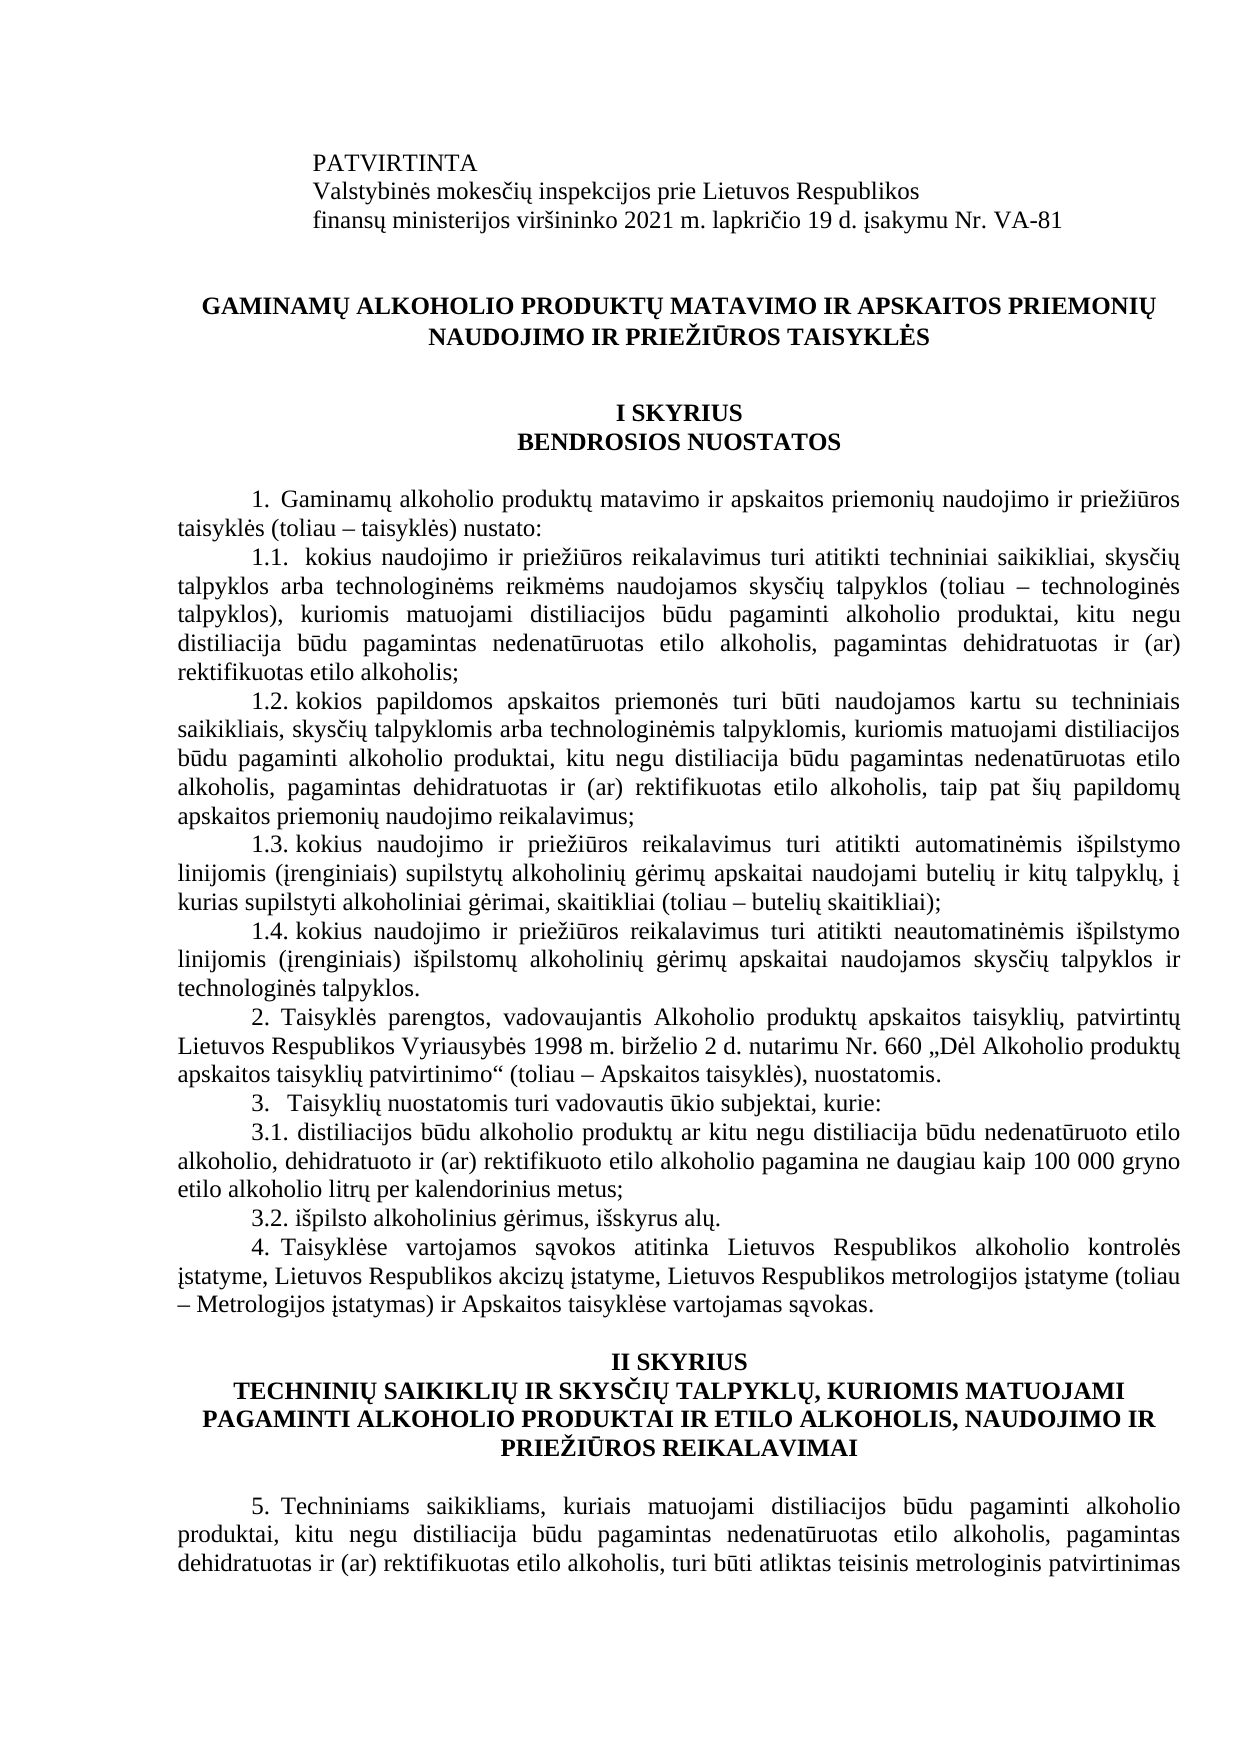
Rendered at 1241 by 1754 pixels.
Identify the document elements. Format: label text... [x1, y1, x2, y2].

text TECHNINIŲ SAIKIKLIŲ IR SKYSČIŲ TALPYKLŲ, KURIOMIS MATUOJAMI PAGAMINTI ALKOHOLIO PRODUKTAI IR ETILO ALKOHOLIS, NAUDOJIMO IR PRIEŽIŪROS REIKALAVIMAI [177, 1376, 1181, 1462]
text 3. Taisyklių nuostatomis turi vadovautis ūkio subjektai, kurie: [177, 1088, 1181, 1117]
text GAMINAMŲ ALKOHOLIO PRODUKTŲ MATAVIMO IR APSKAITOS PRIEMONIŲ NAUDOJIMO IR PRIEŽIŪROS TAISYKLĖS [177, 291, 1181, 351]
text 4. Taisyklėse vartojamos sąvokos atitinka Lietuvos Respublikos alkoholio kontrolės įstatyme, Lietuvos Respublikos akcizų įstatyme, Lietuvos Respublikos metrologijos įstatyme (toliau – Metrologijos įstatymas) ir Apskaitos taisyklėse vartojamas sąvokas. [177, 1232, 1181, 1318]
text I SKYRIUS [177, 398, 1181, 427]
text finansų ministerijos viršininko 2021 m. lapkričio 19 d. įsakymu Nr. VA-81 [312, 205, 1181, 234]
text 1.3. kokius naudojimo ir priežiūros reikalavimus turi atitikti automatinėmis išpilstymo linijomis (įrenginiais) supilstytų alkoholinių gėrimų apskaitai naudojami butelių ir kitų talpyklų, į kurias supilstyti alkoholiniai gėrimai, skaitikliai (toliau – butelių skaitikliai); [177, 829, 1181, 916]
text 1. Gaminamų alkoholio produktų matavimo ir apskaitos priemonių naudojimo ir priežiūros taisyklės (toliau – taisyklės) nustato: [177, 484, 1181, 542]
text 2. Taisyklės parengtos, vadovaujantis Alkoholio produktų apskaitos taisyklių, patvirtintų Lietuvos Respublikos Vyriausybės 1998 m. birželio 2 d. nutarimu Nr. 660 „Dėl Alkoholio produktų apskaitos taisyklių patvirtinimo“ (toliau – Apskaitos taisyklės), nuostatomis. [177, 1002, 1181, 1088]
text 5. Techniniams saikikliams, kuriais matuojami distiliacijos būdu pagaminti alkoholio produktai, kitu negu distiliacija būdu pagamintas nedenatūruotas etilo alkoholis, pagamintas dehidratuotas ir (ar) rektifikuotas etilo alkoholis, turi būti atliktas teisinis metrologinis patvirtinimas [177, 1491, 1181, 1577]
text 3.1. distiliacijos būdu alkoholio produktų ar kitu negu distiliacija būdu nedenatūruoto etilo alkoholio, dehidratuoto ir (ar) rektifikuoto etilo alkoholio pagamina ne daugiau kaip 100 000 gryno etilo alkoholio litrų per kalendorinius metus; [177, 1117, 1181, 1203]
text 1.2. kokios papildomos apskaitos priemonės turi būti naudojamos kartu su techniniais saikikliais, skysčių talpyklomis arba technologinėmis talpyklomis, kuriomis matuojami distiliacijos būdu pagaminti alkoholio produktai, kitu negu distiliacija būdu pagamintas nedenatūruotas etilo alkoholis, pagamintas dehidratuotas ir (ar) rektifikuotas etilo alkoholis, taip pat šių papildomų apskaitos priemonių naudojimo reikalavimus; [177, 686, 1181, 829]
text II SKYRIUS [177, 1347, 1181, 1376]
text Valstybinės mokesčių inspekcijos prie Lietuvos Respublikos [312, 176, 1181, 205]
text BENDROSIOS NUOSTATOS [177, 427, 1181, 456]
text PATVIRTINTA [312, 148, 1181, 176]
text 1.4. kokius naudojimo ir priežiūros reikalavimus turi atitikti neautomatinėmis išpilstymo linijomis (įrenginiais) išpilstomų alkoholinių gėrimų apskaitai naudojamos skysčių talpyklos ir technologinės talpyklos. [177, 916, 1181, 1002]
text 3.2. išpilsto alkoholinius gėrimus, išskyrus alų. [177, 1203, 1181, 1232]
text 1.1. kokius naudojimo ir priežiūros reikalavimus turi atitikti techniniai saikikliai, skysčių talpyklos arba technologinėms reikmėms naudojamos skysčių talpyklos (toliau – technologinės talpyklos), kuriomis matuojami distiliacijos būdu pagaminti alkoholio produktai, kitu negu distiliacija būdu pagamintas nedenatūruotas etilo alkoholis, pagamintas dehidratuotas ir (ar) rektifikuotas etilo alkoholis; [177, 542, 1181, 686]
